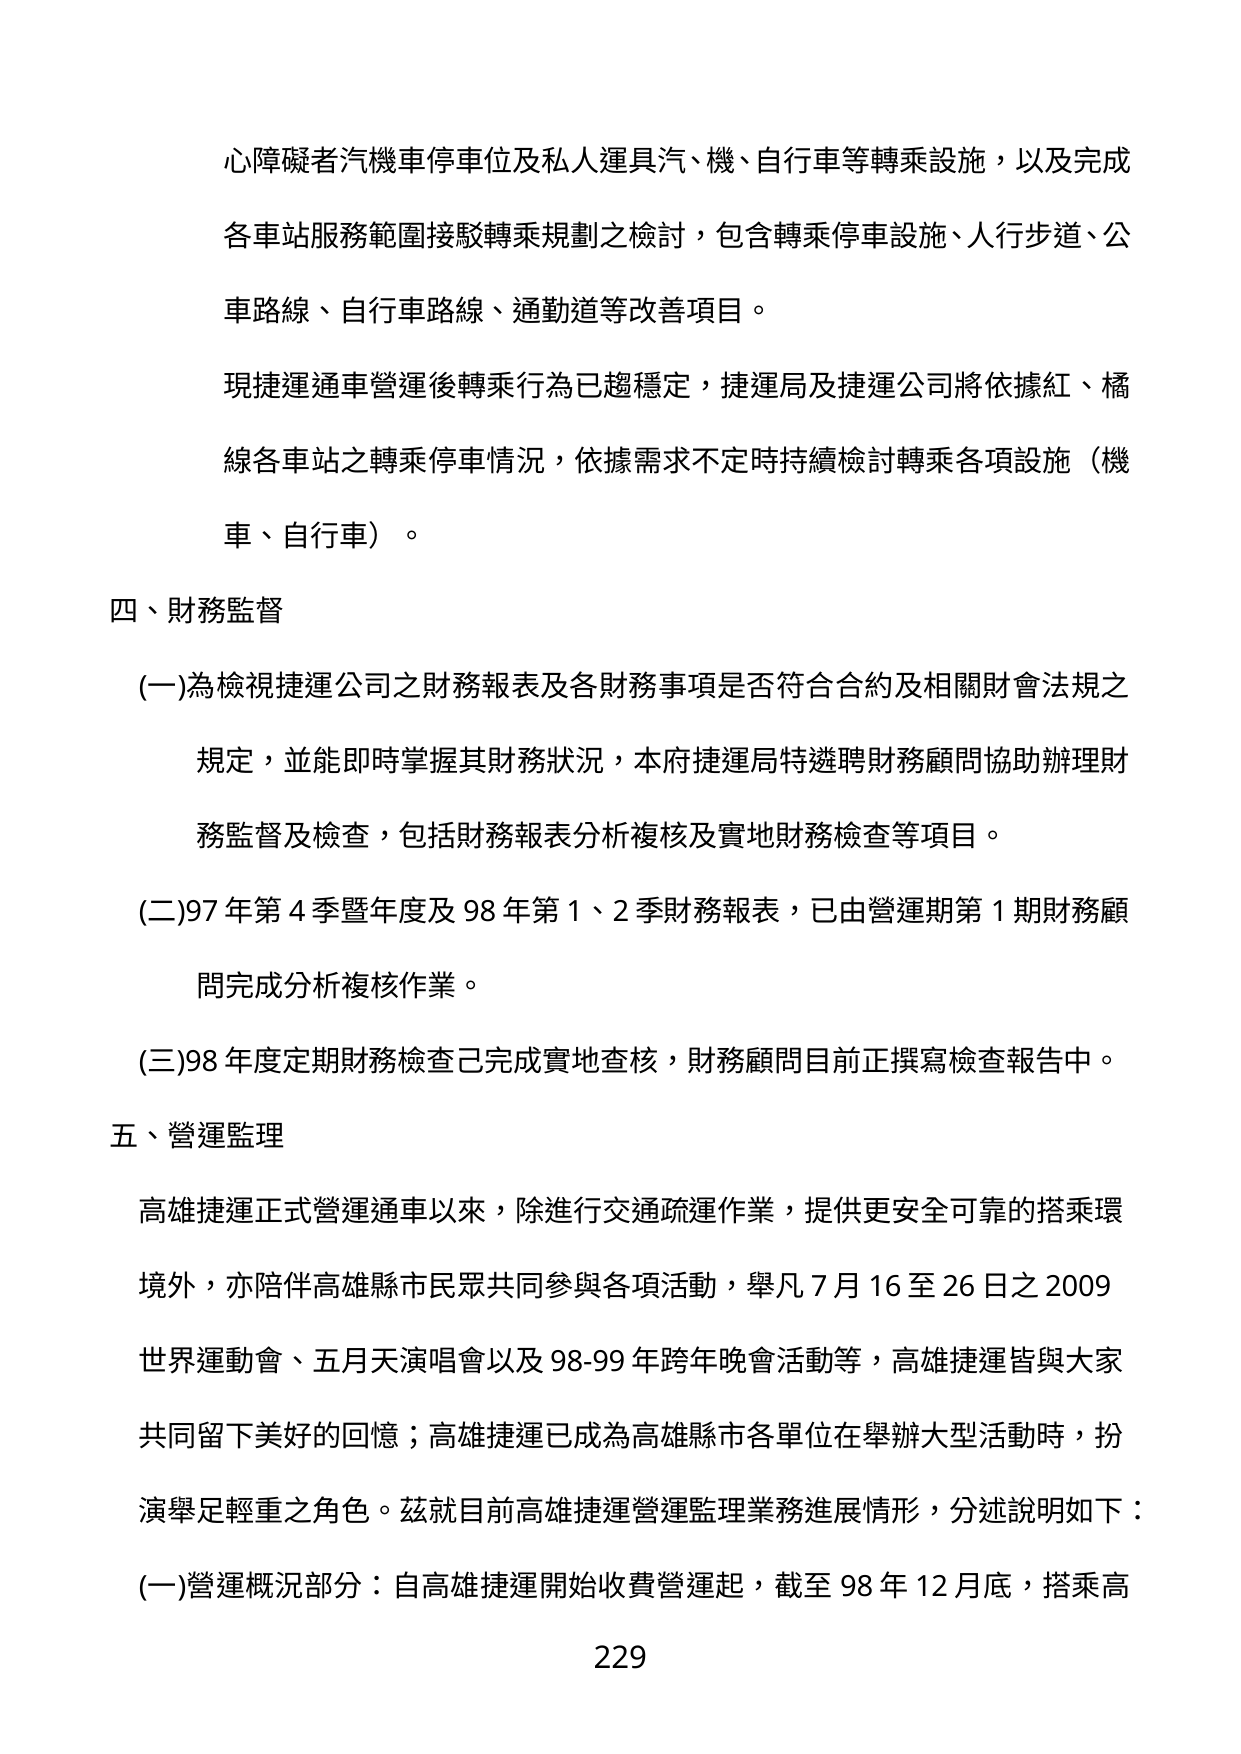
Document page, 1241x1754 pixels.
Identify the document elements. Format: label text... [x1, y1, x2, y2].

text 現捷運通車營運後轉乘行為已趨穩定，捷運局及捷運公司將依據紅、橘線各車站之轉乘停車情況，依據需求不定時持續檢討轉乘各項設施（機車、自行車）。 [223, 346, 1131, 571]
text (二)97年第4季暨年度及98年第1、2季財務報表，已由營運期第1期財務顧問完成分析複核作業。 [138, 871, 1131, 1021]
text (一)為檢視捷運公司之財務報表及各財務事項是否符合合約及相關財會法規之規定，並能即時掌握其財務狀況，本府捷運局特遴聘財務顧問協助辦理財務監督及檢查，包括財務報表分析複核及實地財務檢查等項目。 [138, 646, 1131, 871]
text (一)營運概況部分：自高雄捷運開始收費營運起，截至98年12月底，搭乘高 [138, 1546, 1131, 1621]
text 高雄捷運正式營運通車以來，除進行交通疏運作業，提供更安全可靠的搭乘環境外，亦陪伴高雄縣市民眾共同參與各項活動，舉凡7月16至26日之2009世界運動會、五月天演唱會以及98-99年跨年晚會活動等，高雄捷運皆與大家共同留下美好的回憶；高雄捷運已成為高雄縣市各單位在舉辦大型活動時，扮演舉足輕重之角色。茲就目前高雄捷運營運監理業務進展情形，分述說明如下： [138, 1171, 1131, 1546]
text 五、營運監理 [109, 1096, 1131, 1171]
text (三)98年度定期財務檢查己完成實地查核，財務顧問目前正撰寫檢查報告中。 [138, 1021, 1131, 1096]
text 心障礙者汽機車停車位及私人運具汽、機、自行車等轉乘設施，以及完成各車站服務範圍接駁轉乘規劃之檢討，包含轉乘停車設施、人行步道、公車路線、自行車路線、通勤道等改善項目。 [223, 121, 1131, 346]
text 四、財務監督 [109, 571, 1131, 646]
